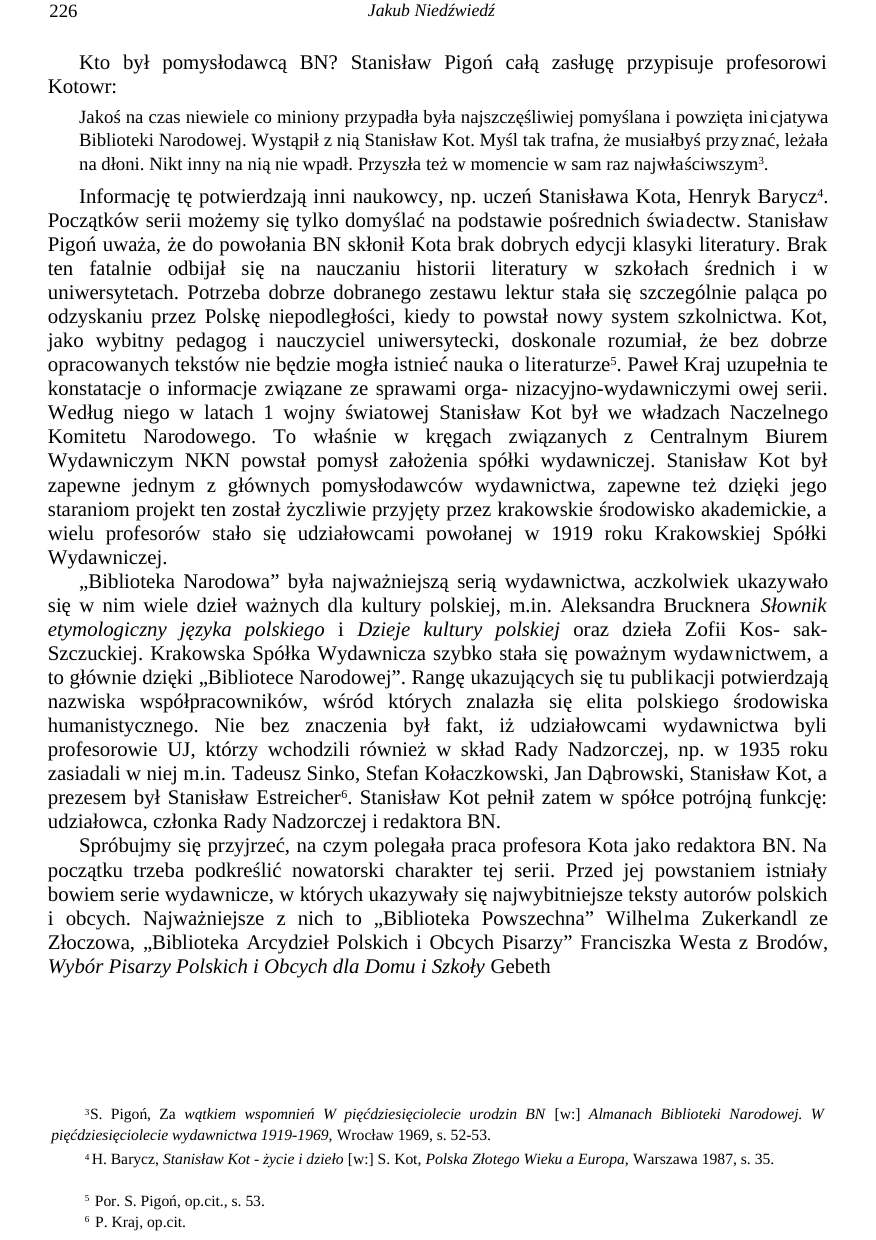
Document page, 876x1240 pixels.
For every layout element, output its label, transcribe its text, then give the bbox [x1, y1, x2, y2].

text 4 H. Barycz, Stanisław Kot - życie i dzieło [w:] S. Kot, Polska Złotego Wieku a Europa, Warszawa 1987, s. 35. [51, 1150, 826, 1168]
text Spróbujmy się przyjrzeć, na czym polegała praca profesora Kota jako redaktora BN. Na początku trzeba podkreślić nowatorski charakter tej serii. Przed jej powstaniem istniały bowiem serie wydawnicze, w których ukazywały się najwybitniejsze teksty autorów polskich i obcych. Najważniejsze z nich to „Biblioteka Powszechna” Wilhel­ma Zukerkandl ze Złoczowa, „Biblioteka Arcydzieł Polskich i Obcych Pisarzy” Fran­ciszka Westa z Brodów, Wybór Pisarzy Polskich i Obcych dla Domu i Szkoły Gebeth­ [48, 833, 828, 978]
text Kto był pomysłodawcą BN? Stanisław Pigoń całą zasługę przypisuje profesorowi Kotowr: [48, 50, 828, 98]
text Jakub Niedźwiedź [368, 0, 504, 20]
text 6 P. Kraj, op.cit. [51, 1212, 826, 1230]
text 3 S. Pigoń, Za wątkiem wspomnień W pięćdziesięciolecie urodzin BN [w:] Almanach Biblioteki Narodowej. W pięćdziesięciolecie wydawnictwa 1919-1969, Wrocław 1969, s. 52-53. [51, 1105, 826, 1143]
text 5 Por. S. Pigoń, op.cit., s. 53. [51, 1191, 826, 1209]
text Jakoś na czas niewiele co miniony przypadła była najszczęśliwiej pomyślana i powzięta ini­cjatywa Biblioteki Narodowej. Wystąpił z nią Stanisław Kot. Myśl tak trafna, że musiałbyś przy­znać, leżała na dłoni. Nikt inny na nią nie wpadł. Przyszła też w momencie w sam raz najwła­ściwszym3. [79, 106, 828, 174]
text Informację tę potwierdzają inni naukowcy, np. uczeń Stanisława Kota, Henryk Ba­rycz4. Początków serii możemy się tylko domyślać na podstawie pośrednich świa­dectw. Stanisław Pigoń uważa, że do powołania BN skłonił Kota brak dobrych edycji klasyki literatury. Brak ten fatalnie odbijał się na nauczaniu historii literatury w szko­łach średnich i w uniwersytetach. Potrzeba dobrze dobranego zestawu lektur stała się szczególnie paląca po odzyskaniu przez Polskę niepodległości, kiedy to powstał nowy system szkolnictwa. Kot, jako wybitny pedagog i nauczyciel uniwersytecki, doskonale rozumiał, że bez dobrze opracowanych tekstów nie będzie mogła istnieć nauka o lite­raturze5. Paweł Kraj uzupełnia te konstatacje o informacje związane ze sprawami orga- nizacyjno-wydawniczymi owej serii. Według niego w latach 1 wojny światowej Stani­sław Kot był we władzach Naczelnego Komitetu Narodowego. To właśnie w kręgach związanych z Centralnym Biurem Wydawniczym NKN powstał pomysł założenia spółki wydawniczej. Stanisław Kot był zapewne jednym z głównych pomysłodawców wydawnictwa, zapewne też dzięki jego staraniom projekt ten został życzliwie przyjęty przez krakowskie środowisko akademickie, a wielu profesorów stało się udziałowcami powołanej w 1919 roku Krakowskiej Spółki Wydawniczej. [48, 184, 828, 569]
text „Biblioteka Narodowa” była najważniejszą serią wydawnictwa, aczkolwiek ukazy­wało się w nim wiele dzieł ważnych dla kultury polskiej, m.in. Aleksandra Brucknera Słownik etymologiczny języka polskiego i Dzieje kultury polskiej oraz dzieła Zofii Kos- sak-Szczuckiej. Krakowska Spółka Wydawnicza szybko stała się poważnym wydaw­nictwem, a to głównie dzięki „Bibliotece Narodowej”. Rangę ukazujących się tu publi­kacji potwierdzają nazwiska współpracowników, wśród których znalazła się elita pol­skiego środowiska humanistycznego. Nie bez znaczenia był fakt, iż udziałowcami wydawnictwa byli profesorowie UJ, którzy wchodzili również w skład Rady Nadzor­czej, np. w 1935 roku zasiadali w niej m.in. Tadeusz Sinko, Stefan Kołaczkowski, Jan Dąbrowski, Stanisław Kot, a prezesem był Stanisław Estreicher6. Stanisław Kot pełnił zatem w spółce potrójną funkcję: udziałowca, członka Rady Nadzorczej i redaktora BN. [48, 569, 828, 833]
text 226 [49, 0, 83, 22]
